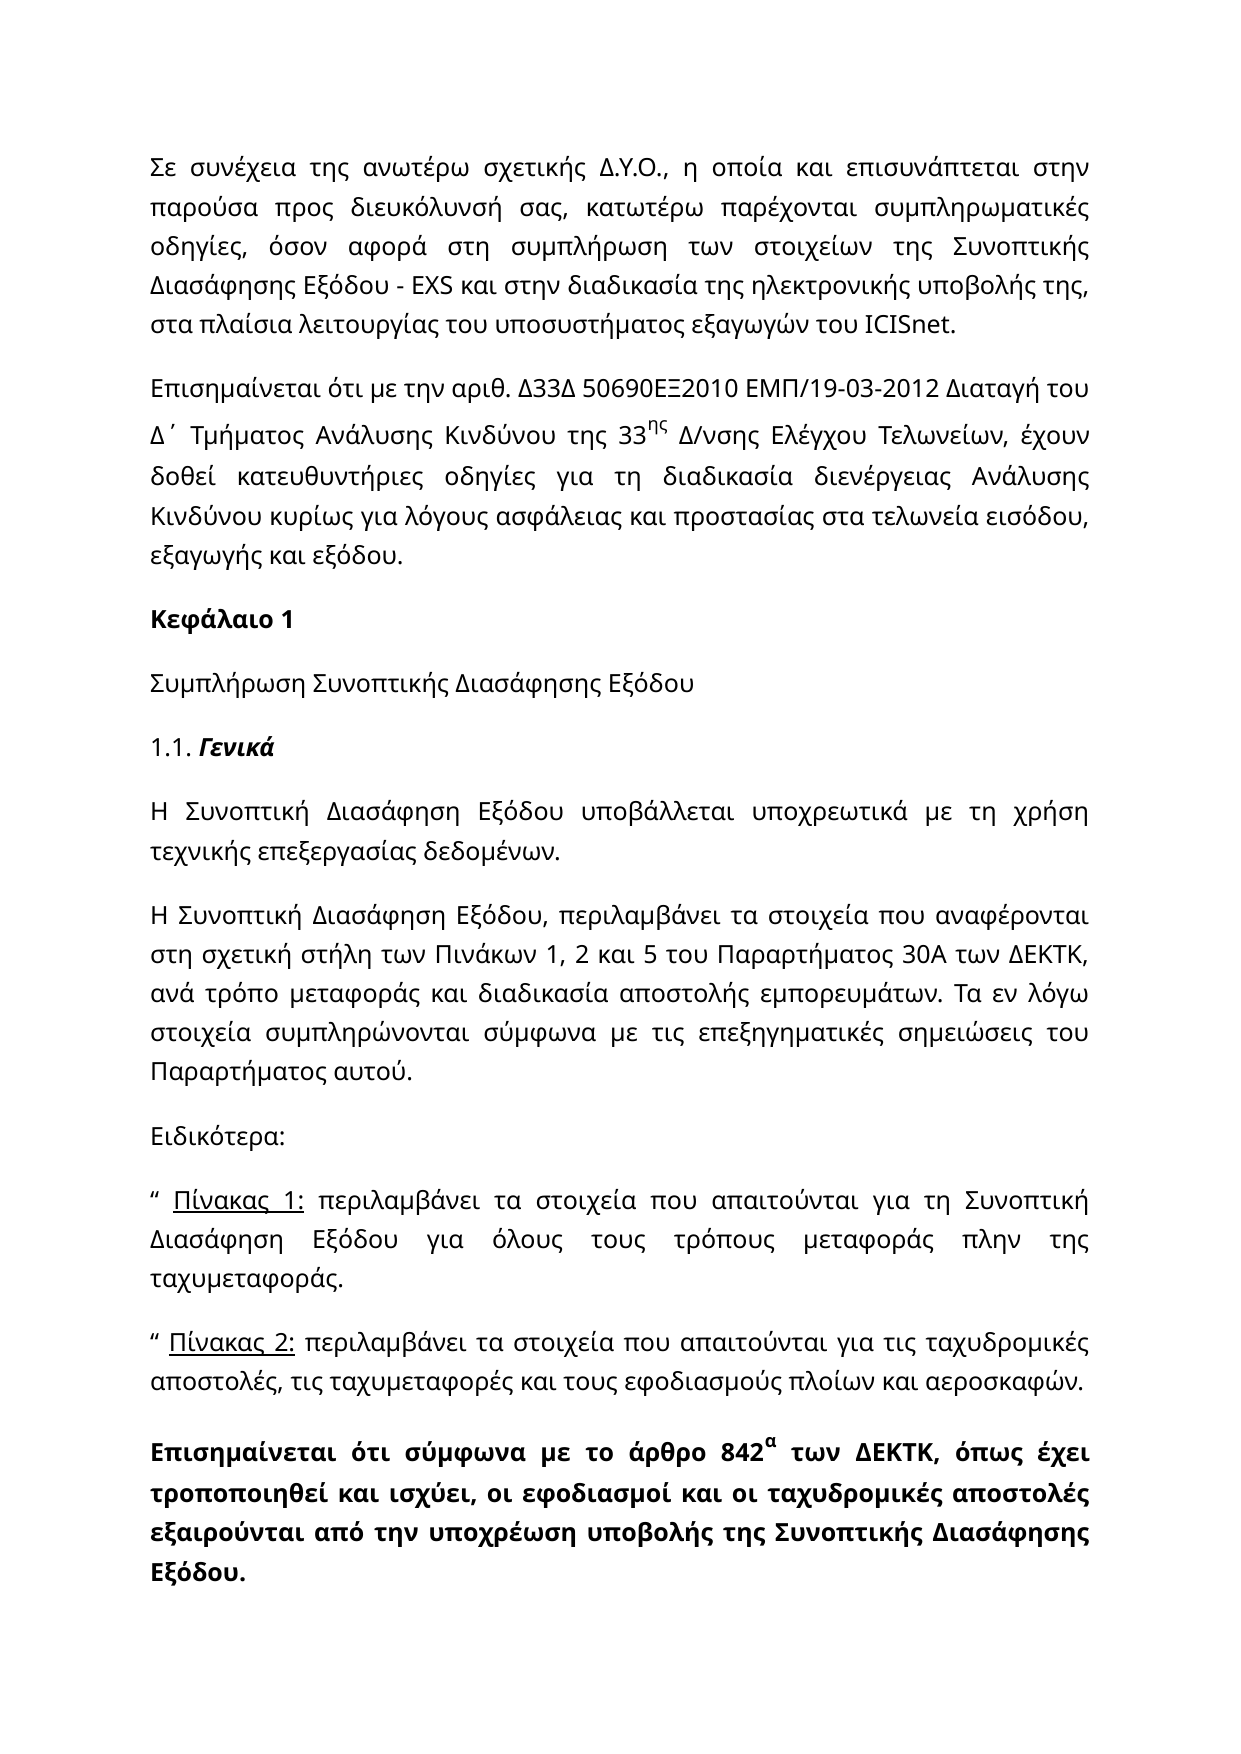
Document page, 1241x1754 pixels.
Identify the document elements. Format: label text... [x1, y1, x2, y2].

text 1.1. Γενικά [150, 730, 1090, 764]
text Επισημαίνεται ότι σύμφωνα με το άρθρο 842α των ΔΕΚΤΚ, όπως έχει τροποποιηθεί και ισχύει, οι εφοδιασμοί και οι ταχυδρομικές αποστολές εξαιρούνται από την υποχρέωση υποβολής της Συνοπτικής Διασάφησης Εξόδου. [150, 1428, 1090, 1588]
text Κεφάλαιο 1 [150, 601, 1090, 636]
text “ Πίνακας 1: περιλαμβάνει τα στοιχεία που απαιτούνται για τη Συνοπτική Διασάφηση Εξόδου για όλους τους τρόπους μεταφοράς πλην της ταχυμεταφοράς. [150, 1182, 1090, 1295]
text “ Πίνακας 2: περιλαμβάνει τα στοιχεία που απαιτούνται για τις ταχυδρομικές αποστολές, τις ταχυμεταφορές και τους εφοδιασμούς πλοίων και αεροσκαφών. [150, 1325, 1090, 1398]
text Η Συνοπτική Διασάφηση Εξόδου υποβάλλεται υποχρεωτικά με τη χρήση τεχνικής επεξεργασίας δεδομένων. [150, 794, 1090, 867]
text Συμπλήρωση Συνοπτικής Διασάφησης Εξόδου [150, 666, 1090, 700]
text Η Συνοπτική Διασάφηση Εξόδου, περιλαμβάνει τα στοιχεία που αναφέρονται στη σχετική στήλη των Πινάκων 1, 2 και 5 του Παραρτήματος 30Α των ΔΕΚΤΚ, ανά τρόπο μεταφοράς και διαδικασία αποστολής εμπορευμάτων. Τα εν λόγω στοιχεία συμπληρώνονται σύμφωνα με τις επεξηγηματικές σημειώσεις του Παραρτήματος αυτού. [150, 897, 1090, 1088]
text Ειδικότερα: [150, 1118, 1090, 1152]
text Επισημαίνεται ότι με την αριθ. Δ33Δ 50690ΕΞ2010 ΕΜΠ/19-03-2012 Διαταγή του Δ΄ Τμήματος Ανάλυσης Κινδύνου της 33ης Δ/νσης Ελέγχου Τελωνείων, έχουν δοθεί κατευθυντήριες οδηγίες για τη διαδικασία διενέργειας Ανάλυσης Κινδύνου κυρίως για λόγους ασφάλειας και προστασίας στα τελωνεία εισόδου, εξαγωγής και εξόδου. [150, 371, 1090, 571]
text Σε συνέχεια της ανωτέρω σχετικής Δ.Υ.Ο., η οποία και επισυνάπτεται στην παρούσα προς διευκόλυνσή σας, κατωτέρω παρέχονται συμπληρωματικές οδηγίες, όσον αφορά στη συμπλήρωση των στοιχείων της Συνοπτικής Διασάφησης Εξόδου - ΕΧS και στην διαδικασία της ηλεκτρονικής υποβολής της, στα πλαίσια λειτουργίας του υποσυστήματος εξαγωγών του ICISnet. [150, 150, 1090, 341]
